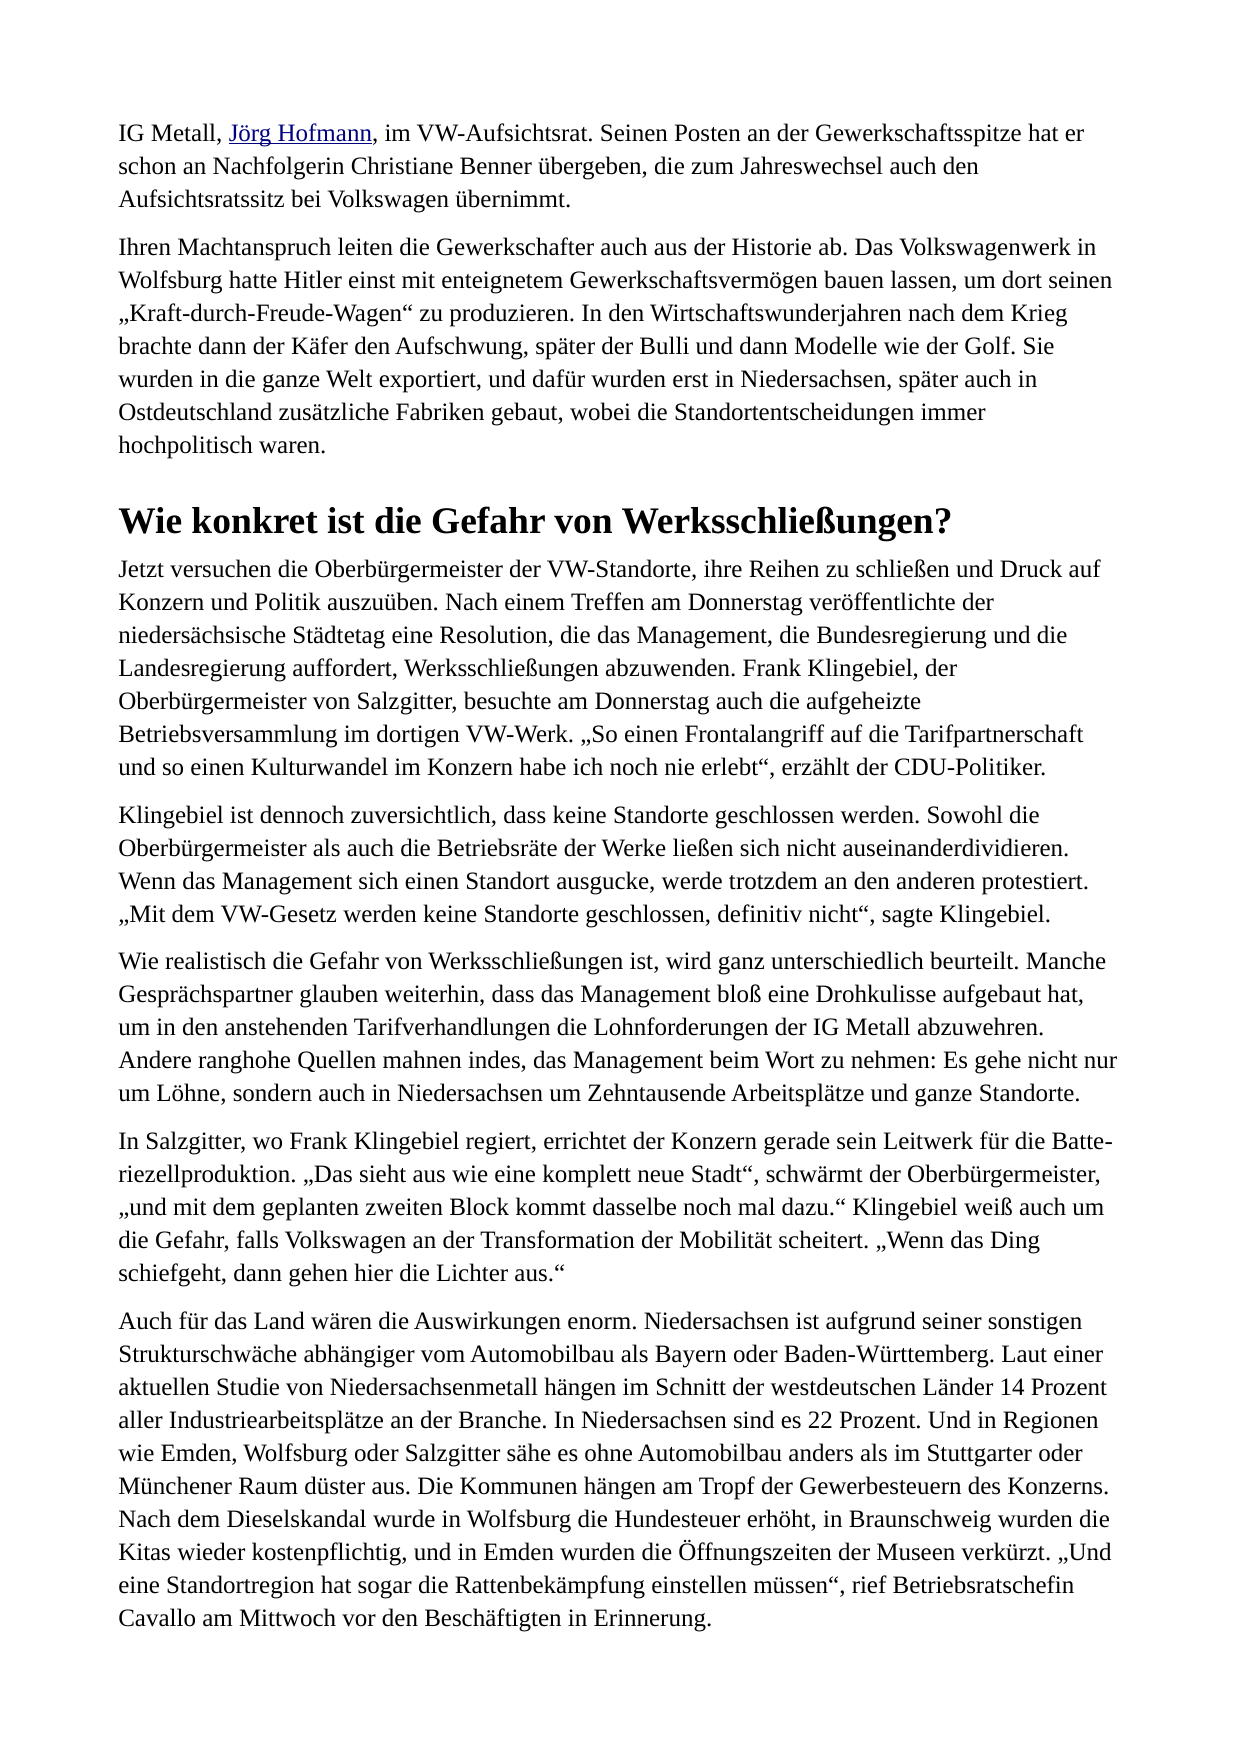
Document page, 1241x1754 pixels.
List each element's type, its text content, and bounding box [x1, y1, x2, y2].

text Wie realistisch die Gefahr von Werksschließungen ist, wird ganz unterschiedlich beurteilt. Manche Gesprächspartner glauben weiterhin, dass das Management bloß eine Drohkulisse aufgebaut hat, um in den anstehenden Tarifverhandlungen die Lohnforderungen der IG Metall abzu­wehren. Andere ranghohe Quellen mahnen indes, das Management beim Wort zu nehmen: Es gehe nicht nur um Löhne, sondern auch in Niedersachsen um Zehntausende Arbeitsplätze und ganze Standorte. [118, 946, 1122, 1107]
text Auch für das Land wären die Aus­wirkungen enorm. Niedersachsen ist aufgrund seiner sonstigen Strukturschwäche abhängiger vom Automobilbau als Bayern oder Baden-Württemberg. Laut einer aktuellen Studie von Niedersachsenmetall hängen im Schnitt der westdeutschen Länder 14 Prozent aller Industriearbeitsplätze an der Branche. In Niedersachsen sind es 22 Prozent. Und in Regionen wie Emden, Wolfsburg oder Salzgitter sähe es ohne Automobilbau anders als im Stuttgarter oder Münchener Raum düster aus. Die Kommunen hängen am Tropf der Gewerbesteuern des Konzerns. Nach dem Dieselskandal wurde in Wolfsburg die Hundesteuer erhöht, in Braunschweig wurden die Kitas wieder kostenpflichtig, und in Emden wurden die Öffnungszeiten der Museen verkürzt. „Und eine Standortregion hat sogar die Rattenbekämpfung einstellen müssen“, rief Betriebsratschefin Cavallo am Mittwoch vor den Beschäftigten in Erinnerung. [118, 1306, 1122, 1632]
text IG Metall, Jörg Hofmann, im VW-Aufsichtsrat. Seinen Posten an der Gewerkschaftsspitze hat er schon an Nachfolgerin Christiane Benner übergeben, die zum Jahreswechsel auch den Aufsichtsratssitz bei Volkswagen übernimmt. [118, 118, 1122, 213]
text Jetzt versuchen die Oberbürgermeister der VW-Standorte, ihre Reihen zu schließen und Druck auf Konzern und Politik auszuüben. Nach einem Treffen am Donnerstag veröffentlichte der niedersächsische Städtetag eine Resolution, die das Management, die Bundesregierung und die Landesregierung auffordert, Werksschließungen abzuwenden. Frank Klingebiel, der Oberbürgermeister von Salz­gitter, besuchte am Donnerstag auch die aufgeheizte Betriebsversammlung im dor­tigen VW-Werk. „So einen Frontal­angriff auf die Tarifpartnerschaft und so einen Kulturwandel im Konzern habe ich noch nie erlebt“, erzählt der CDU-Poli­tiker. [118, 554, 1122, 781]
subtitle Wie konkret ist die Gefahr von Werksschließungen? [118, 498, 1122, 541]
text In Salzgitter, wo Frank Klingebiel regiert, errichtet der Konzern ge­rade sein Leitwerk für die Batte­riezellproduktion. „Das sieht aus wie eine komplett neue Stadt“, schwärmt der Oberbürgermeister, „und mit dem geplanten zweiten Block kommt dasselbe noch mal dazu.“ Klingebiel weiß auch um die Gefahr, falls Volkswagen an der Transformation der Mobilität scheitert. „Wenn das Ding schiefgeht, dann gehen hier die Lichter aus.“ [118, 1126, 1122, 1287]
text Klingebiel ist dennoch zuversichtlich, dass keine Standorte geschlossen werden. Sowohl die Oberbürgermeister als auch die Betriebsräte der Werke ließen sich nicht auseinanderdividieren. Wenn das Management sich einen Standort ausgucke, werde trotzdem an den anderen protestiert. „Mit dem VW-Gesetz werden keine Standorte geschlossen, definitiv nicht“, sagte Klingebiel. [118, 800, 1122, 927]
text Ihren Machtanspruch leiten die Gewerkschafter auch aus der Historie ab. Das Volkswagenwerk in Wolfsburg hatte Hitler einst mit enteignetem Gewerkschaftsvermögen bauen lassen, um dort seinen „Kraft-durch-Freude-Wagen“ zu produzieren. In den Wirtschaftswunderjahren nach dem Krieg brachte dann der Käfer den Aufschwung, später der Bulli und dann Modelle wie der Golf. Sie wurden in die ganze Welt exportiert, und dafür wurden erst in Niedersachsen, später auch in Ostdeutschland zusätzliche Fabriken gebaut, wobei die Standortentscheidungen immer hochpolitisch waren. [118, 232, 1122, 459]
